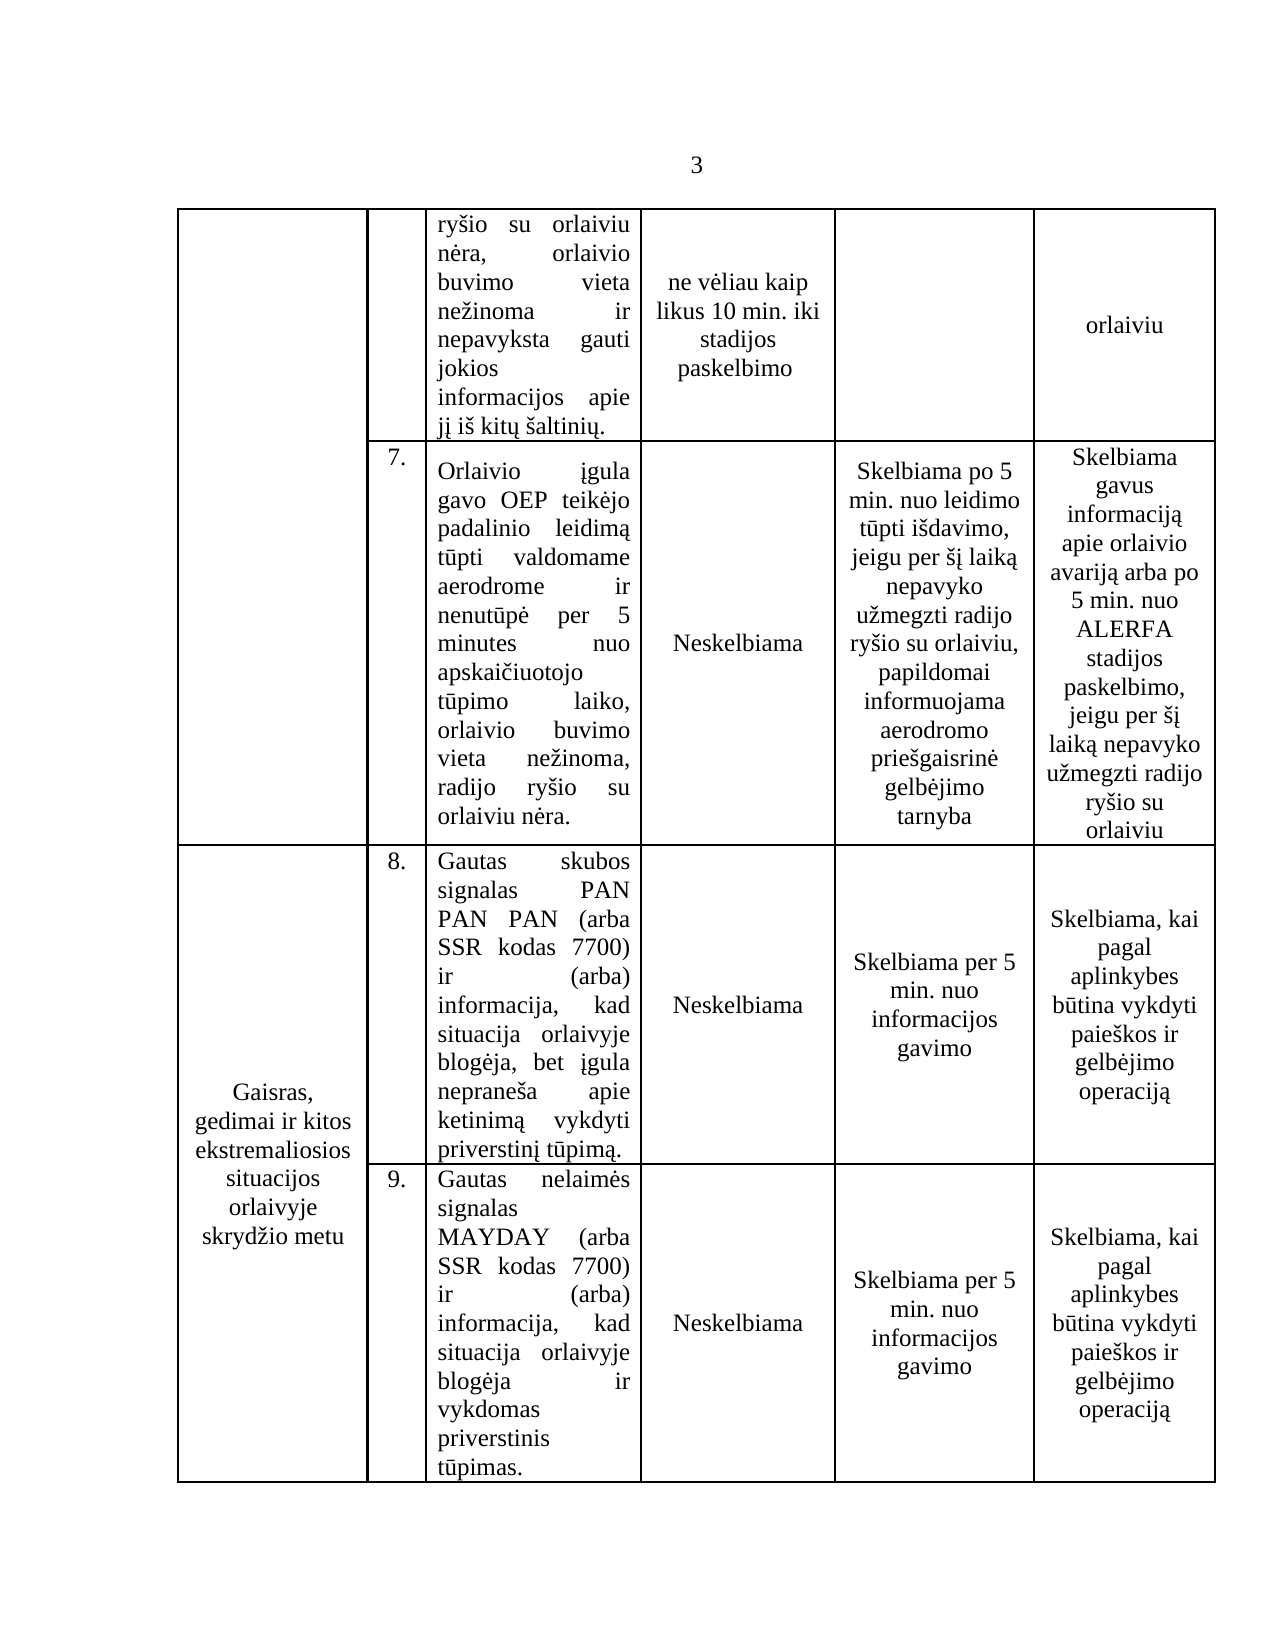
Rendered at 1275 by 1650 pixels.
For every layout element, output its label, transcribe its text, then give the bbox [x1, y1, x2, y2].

table_cell Gaisras, gedimai ir kitos ekstremaliosios situacijos orlaivyje skrydžio metu [179, 846, 366, 1481]
table_cell orlaiviu [1035, 210, 1214, 439]
table_cell 9. [369, 1165, 425, 1481]
table_cell 8. [369, 846, 425, 1162]
table_cell [179, 210, 366, 844]
table_cell Orlaivio įgula gavo OEP teikėjo padalinio leidimą tūpti valdomame aerodrome ir nenutūpė per 5 minutes nuo apskaičiuotojo tūpimo laiko, orlaivio buvimo vieta nežinoma, radijo ryšio su orlaiviu nėra. [427, 442, 640, 844]
table_cell 7. [369, 442, 425, 844]
table_cell Neskelbiama [642, 846, 834, 1162]
table_cell ryšio su orlaiviu nėra, orlaivio buvimo vieta nežinoma ir nepavyksta gauti jokios informacijos apie jį iš kitų šaltinių. [427, 210, 640, 439]
table_cell Skelbiama, kai pagal aplinkybes būtina vykdyti paieškos ir gelbėjimo operaciją [1035, 1165, 1214, 1481]
table_cell Neskelbiama [642, 1165, 834, 1481]
table_cell Skelbiama per 5 min. nuo informacijos gavimo [836, 1165, 1033, 1481]
table_cell Skelbiama gavus informaciją apie orlaivio avariją arba po 5 min. nuo ALERFA stadijos paskelbimo, jeigu per šį laiką nepavyko užmegzti radijo ryšio su orlaiviu [1035, 442, 1214, 844]
table_cell [369, 210, 425, 439]
table_cell Skelbiama, kai pagal aplinkybes būtina vykdyti paieškos ir gelbėjimo operaciją [1035, 846, 1214, 1162]
table_cell Gautas skubos signalas PAN PAN PAN (arba SSR kodas 7700) ir (arba) informacija, kad situacija orlaivyje blogėja, bet įgula nepraneša apie ketinimą vykdyti priverstinį tūpimą. [427, 846, 640, 1162]
table_cell [836, 210, 1033, 439]
table_cell ne vėliau kaip likus 10 min. iki stadijos paskelbimo [642, 210, 834, 439]
table_cell Neskelbiama [642, 442, 834, 844]
table_cell Gautas nelaimės signalas MAYDAY (arba SSR kodas 7700) ir (arba) informacija, kad situacija orlaivyje blogėja ir vykdomas priverstinis tūpimas. [427, 1165, 640, 1481]
table_cell Skelbiama per 5 min. nuo informacijos gavimo [836, 846, 1033, 1162]
table_cell Skelbiama po 5 min. nuo leidimo tūpti išdavimo, jeigu per šį laiką nepavyko užmegzti radijo ryšio su orlaiviu, papildomai informuojama aerodromo priešgaisrinė gelbėjimo tarnyba [836, 442, 1033, 844]
